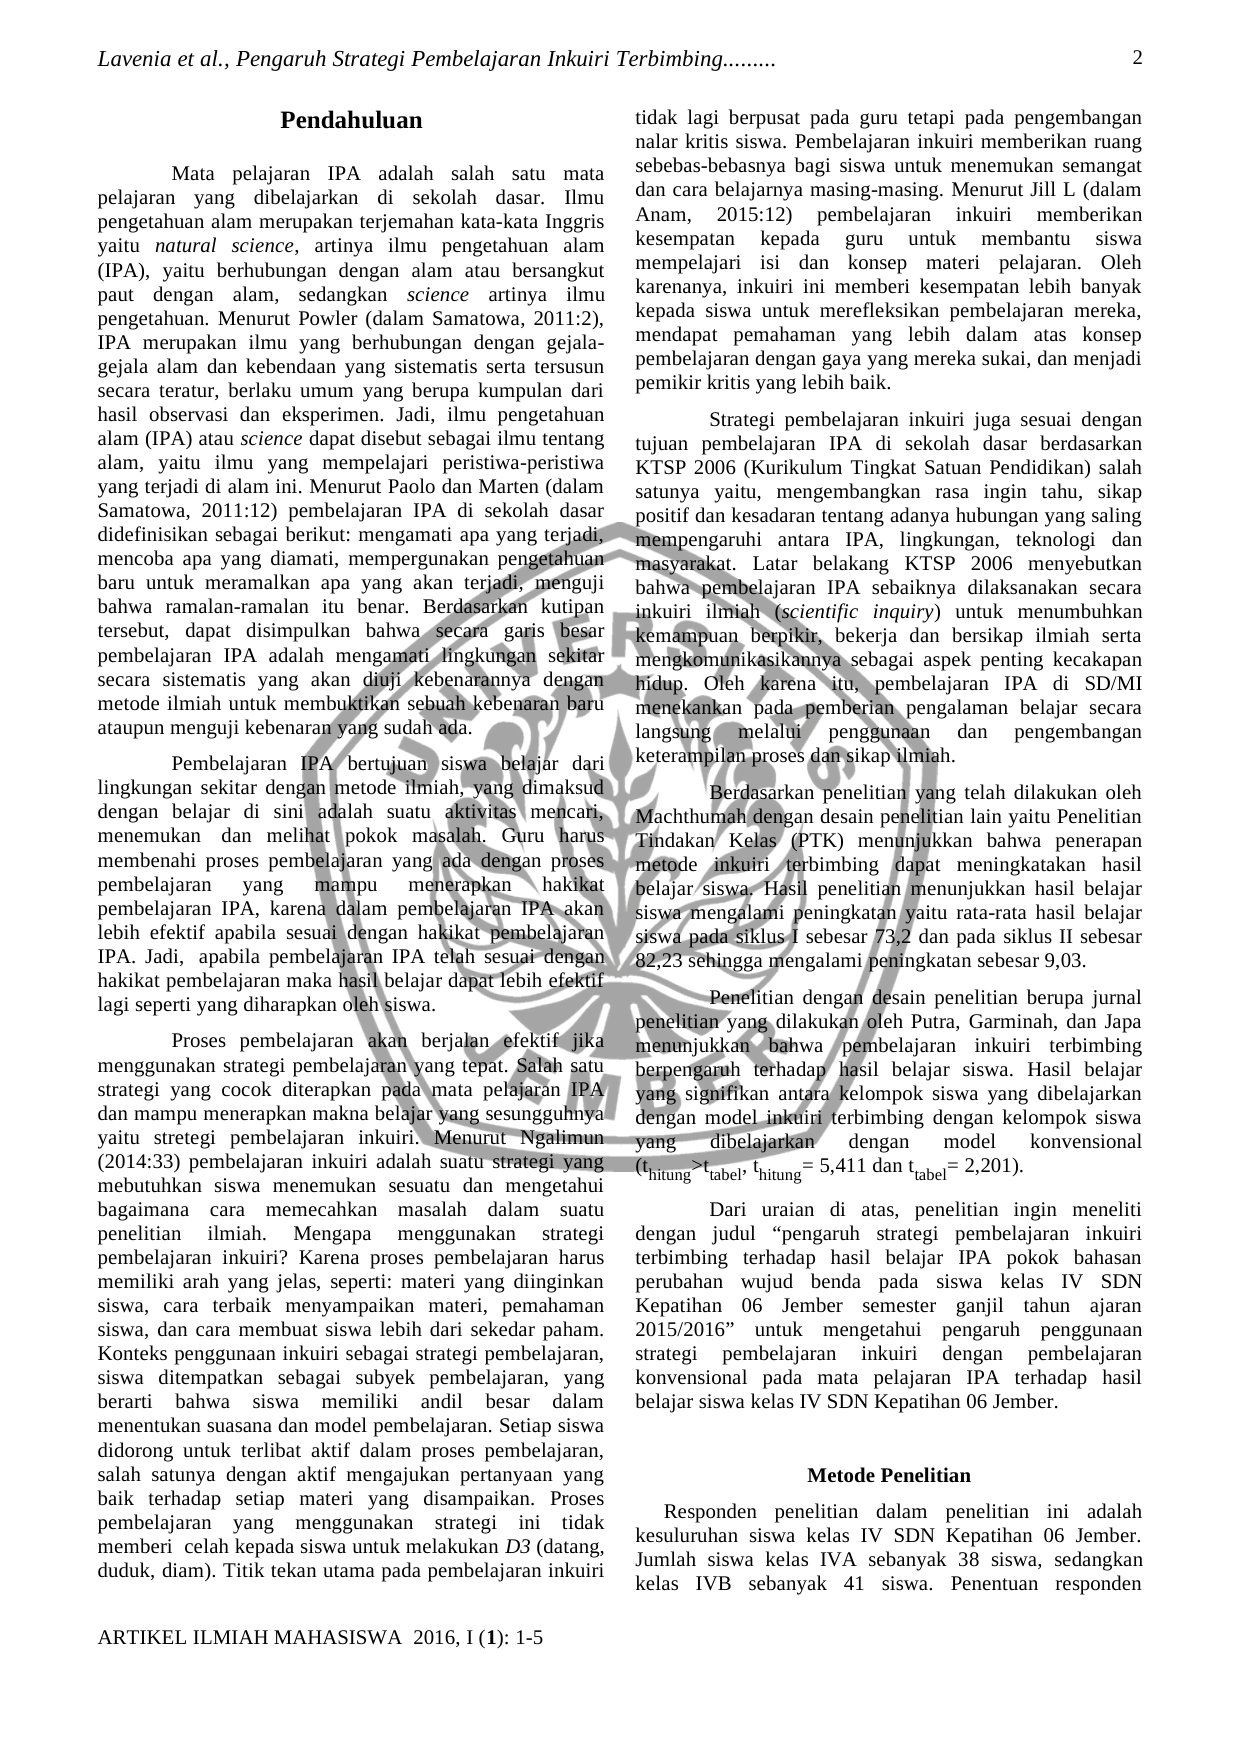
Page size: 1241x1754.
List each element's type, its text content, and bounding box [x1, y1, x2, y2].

text Pembelajaran IPA bertujuan siswa belajar dari lingkungan sekitar dengan metode ilmiah, yang dimaksud dengan belajar di sini adalah suatu aktivitas mencari, menemukan dan melihat pokok masalah. Guru harus membenahi proses pembelajaran yang ada dengan proses pembelajaran yang mampu menerapkan hakikat pembelajaran IPA, karena dalam pembelajaran IPA akan lebih efektif apabila sesuai dengan hakikat pembelajaran IPA. Jadi, apabila pembelajaran IPA telah sesuai dengan hakikat pembelajaran maka hasil belajar dapat lebih efektif lagi seperti yang diharapkan oleh siswa. [97, 751, 605, 1016]
text Metode Penelitian [635, 1462, 1143, 1486]
text Responden penelitian dalam penelitian ini adalah kesuluruhan siswa kelas IV SDN Kepatihan 06 Jember. Jumlah siswa kelas IVA sebanyak 38 siswa, sedangkan kelas IVB sebanyak 41 siswa. Penentuan responden [635, 1499, 1143, 1595]
text Penelitian dengan desain penelitian berupa jurnal penelitian yang dilakukan oleh Putra, Garminah, dan Japa menunjukkan bahwa pembelajaran inkuiri terbimbing berpengaruh terhadap hasil belajar siswa. Hasil belajar yang signifikan antara kelompok siswa yang dibelajarkan dengan model inkuiri terbimbing dengan kelompok siswa yang dibelajarkan dengan model konvensional (thitung>ttabel, thitung= 5,411 dan ttabel= 2,201). [635, 985, 1143, 1184]
text tidak lagi berpusat pada guru tetapi pada pengembangan nalar kritis siswa. Pembelajaran inkuiri memberikan ruang sebebas-bebasnya bagi siswa untuk menemukan semangat dan cara belajarnya masing-masing. Menurut Jill L (dalam Anam, 2015:12) pembelajaran inkuiri memberikan kesempatan kepada guru untuk membantu siswa mempelajari isi dan konsep materi pelajaran. Oleh karenanya, inkuiri ini memberi kesempatan lebih banyak kepada siswa untuk merefleksikan pembelajaran mereka, mendapat pemahaman yang lebih dalam atas konsep pembelajaran dengan gaya yang mereka sukai, dan menjadi pemikir kritis yang lebih baik. [635, 105, 1143, 394]
text Dari uraian di atas, penelitian ingin meneliti dengan judul “pengaruh strategi pembelajaran inkuiri terbimbing terhadap hasil belajar IPA pokok bahasan perubahan wujud benda pada siswa kelas IV SDN Kepatihan 06 Jember semester ganjil tahun ajaran 2015/2016” untuk mengetahui pengaruh penggunaan strategi pembelajaran inkuiri dengan pembelajaran konvensional pada mata pelajaran IPA terhadap hasil belajar siswa kelas IV SDN Kepatihan 06 Jember. [635, 1197, 1143, 1413]
picture [229, 447, 1011, 1247]
text Strategi pembelajaran inkuiri juga sesuai dengan tujuan pembelajaran IPA di sekolah dasar berdasarkan KTSP 2006 (Kurikulum Tingkat Satuan Pendidikan) salah satunya yaitu, mengembangkan rasa ingin tahu, sikap positif dan kesadaran tentang adanya hubungan yang saling mempengaruhi antara IPA, lingkungan, teknologi dan masyarakat. Latar belakang KTSP 2006 menyebutkan bahwa pembelajaran IPA sebaiknya dilaksanakan secara inkuiri ilmiah (scientific inquiry) untuk menumbuhkan kemampuan berpikir, bekerja dan bersikap ilmiah serta mengkomunikasikannya sebagai aspek penting kecakapan hidup. Oleh karena itu, pembelajaran IPA di SD/MI menekankan pada pemberian pengalaman belajar secara langsung melalui penggunaan dan pengembangan keterampilan proses dan sikap ilmiah. [635, 406, 1143, 767]
text Pendahuluan [97, 105, 605, 134]
text Proses pembelajaran akan berjalan efektif jika menggunakan strategi pembelajaran yang tepat. Salah satu strategi yang cocok diterapkan pada mata pelajaran IPA dan mampu menerapkan makna belajar yang sesungguhnya yaitu stretegi pembelajaran inkuiri. Menurut Ngalimun (2014:33) pembelajaran inkuiri adalah suatu strategi yang mebutuhkan siswa menemukan sesuatu dan mengetahui bagaimana cara memecahkan masalah dalam suatu penelitian ilmiah. Mengapa menggunakan strategi pembelajaran inkuiri? Karena proses pembelajaran harus memiliki arah yang jelas, seperti: materi yang diinginkan siswa, cara terbaik menyampaikan materi, pemahaman siswa, dan cara membuat siswa lebih dari sekedar paham. Konteks penggunaan inkuiri sebagai strategi pembelajaran, siswa ditempatkan sebagai subyek pembelajaran, yang berarti bahwa siswa memiliki andil besar dalam menentukan suasana dan model pembelajaran. Setiap siswa didorong untuk terlibat aktif dalam proses pembelajaran, salah satunya dengan aktif mengajukan pertanyaan yang baik terhadap setiap materi yang disampaikan. Proses pembelajaran yang menggunakan strategi ini tidak memberi celah kepada siswa untuk melakukan D3 (datang, duduk, diam). Titik tekan utama pada pembelajaran inkuiri [97, 1028, 605, 1582]
text Mata pelajaran IPA adalah salah satu mata pelajaran yang dibelajarkan di sekolah dasar. Ilmu pengetahuan alam merupakan terjemahan kata-kata Inggris yaitu natural science, artinya ilmu pengetahuan alam (IPA), yaitu berhubungan dengan alam atau bersangkut paut dengan alam, sedangkan science artinya ilmu pengetahuan. Menurut Powler (dalam Samatowa, 2011:2), IPA merupakan ilmu yang berhubungan dengan gejala-gejala alam dan kebendaan yang sistematis serta tersusun secara teratur, berlaku umum yang berupa kumpulan dari hasil observasi dan eksperimen. Jadi, ilmu pengetahuan alam (IPA) atau science dapat disebut sebagai ilmu tentang alam, yaitu ilmu yang mempelajari peristiwa-peristiwa yang terjadi di alam ini. Menurut Paolo dan Marten (dalam Samatowa, 2011:12) pembelajaran IPA di sekolah dasar didefinisikan sebagai berikut: mengamati apa yang terjadi, mencoba apa yang diamati, mempergunakan pengetahuan baru untuk meramalkan apa yang akan terjadi, menguji bahwa ramalan-ramalan itu benar. Berdasarkan kutipan tersebut, dapat disimpulkan bahwa secara garis besar pembelajaran IPA adalah mengamati lingkungan sekitar secara sistematis yang akan diuji kebenarannya dengan metode ilmiah untuk membuktikan sebuah kebenaran baru ataupun menguji kebenaran yang sudah ada. [97, 161, 605, 739]
text Berdasarkan penelitian yang telah dilakukan oleh Machthumah dengan desain penelitian lain yaitu Penelitian Tindakan Kelas (PTK) menunjukkan bahwa penerapan metode inkuiri terbimbing dapat meningkatakan hasil belajar siswa. Hasil penelitian menunjukkan hasil belajar siswa mengalami peningkatan yaitu rata-rata hasil belajar siswa pada siklus I sebesar 73,2 dan pada siklus II sebesar 82,23 sehingga mengalami peningkatan sebesar 9,03. [635, 780, 1143, 972]
